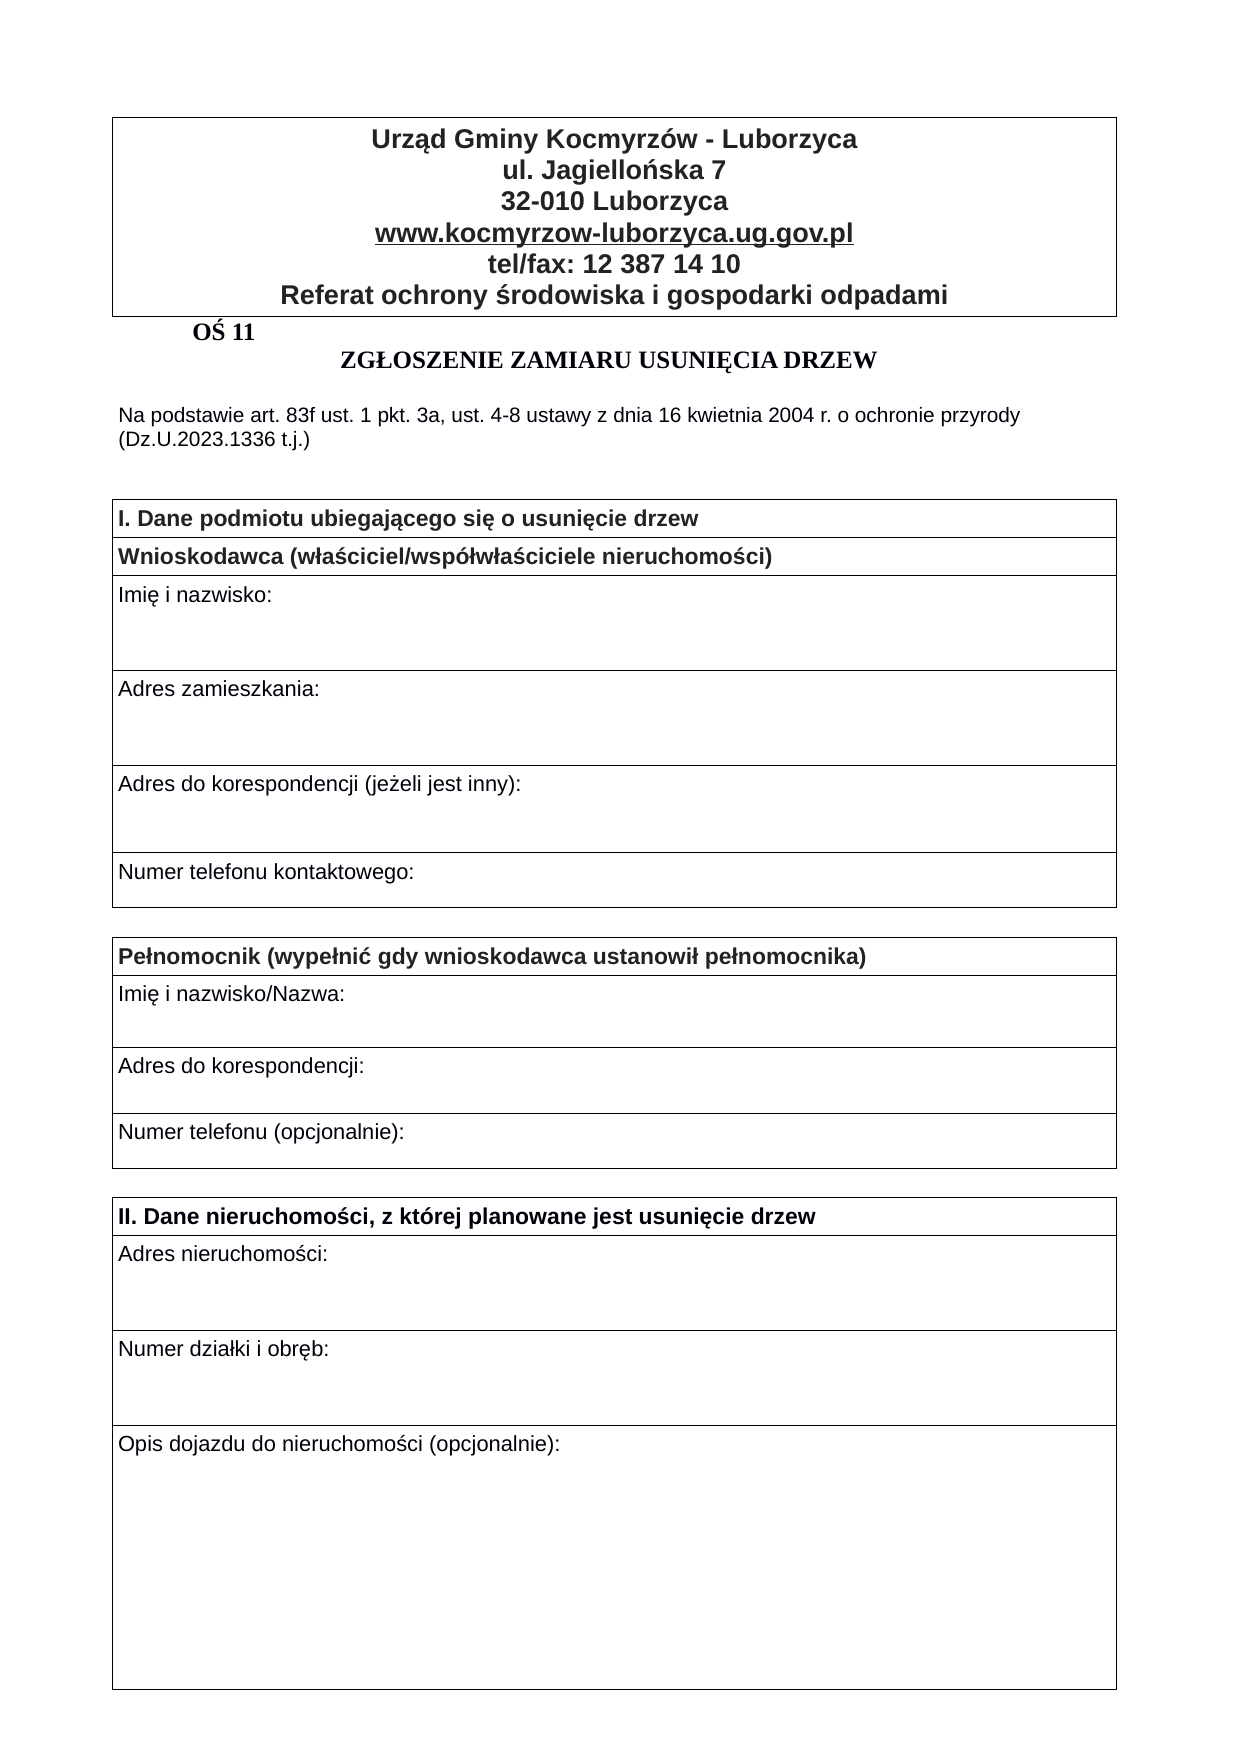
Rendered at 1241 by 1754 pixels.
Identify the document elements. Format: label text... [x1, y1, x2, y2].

table_cell Imię i nazwisko: [113, 576, 1116, 670]
table_header Pełnomocnik (wypełnić gdy wnioskodawca ustanowił pełnomocnika) [113, 938, 1116, 975]
table_header I. Dane podmiotu ubiegającego się o usunięcie drzew [113, 500, 1116, 537]
table_cell Adres zamieszkania: [113, 671, 1116, 765]
table_cell Opis dojazdu do nieruchomości (opcjonalnie): [113, 1426, 1116, 1688]
text Na podstawie art. 83f ust. 1 pkt. 3a, ust. 4-8 ustawy z dnia 16 kwietnia 2004 r. o ochronie przyrody (Dz.U.2023.1336 t.j.) [118, 403, 1122, 451]
table_cell Numer działki i obręb: [113, 1331, 1116, 1424]
text OŚ 11 [118, 317, 1122, 345]
table_cell Adres do korespondencji (jeżeli jest inny): [113, 766, 1116, 852]
table_cell Imię i nazwisko/Nazwa: [113, 976, 1116, 1047]
table_cell Numer telefonu kontaktowego: [113, 853, 1116, 907]
table_cell Adres do korespondencji: [113, 1048, 1116, 1112]
text ZGŁOSZENIE ZAMIARU USUNIĘCIA DRZEW [118, 345, 1122, 374]
table_header II. Dane nieruchomości, z której planowane jest usunięcie drzew [113, 1198, 1116, 1235]
table_cell Numer telefonu (opcjonalnie): [113, 1114, 1116, 1167]
table_cell Adres nieruchomości: [113, 1236, 1116, 1330]
table_cell Wnioskodawca (właściciel/współwłaściciele nieruchomości) [113, 538, 1116, 575]
table_header Urząd Gminy Kocmyrzów - Luborzyca ul. Jagiellońska 7 32-010 Luborzyca www.kocmyrzow-luborzyca.ug.gov.pl tel/fax: 12 387 14 10 Referat ochrony środowiska i gospodarki odpadami [113, 118, 1116, 316]
